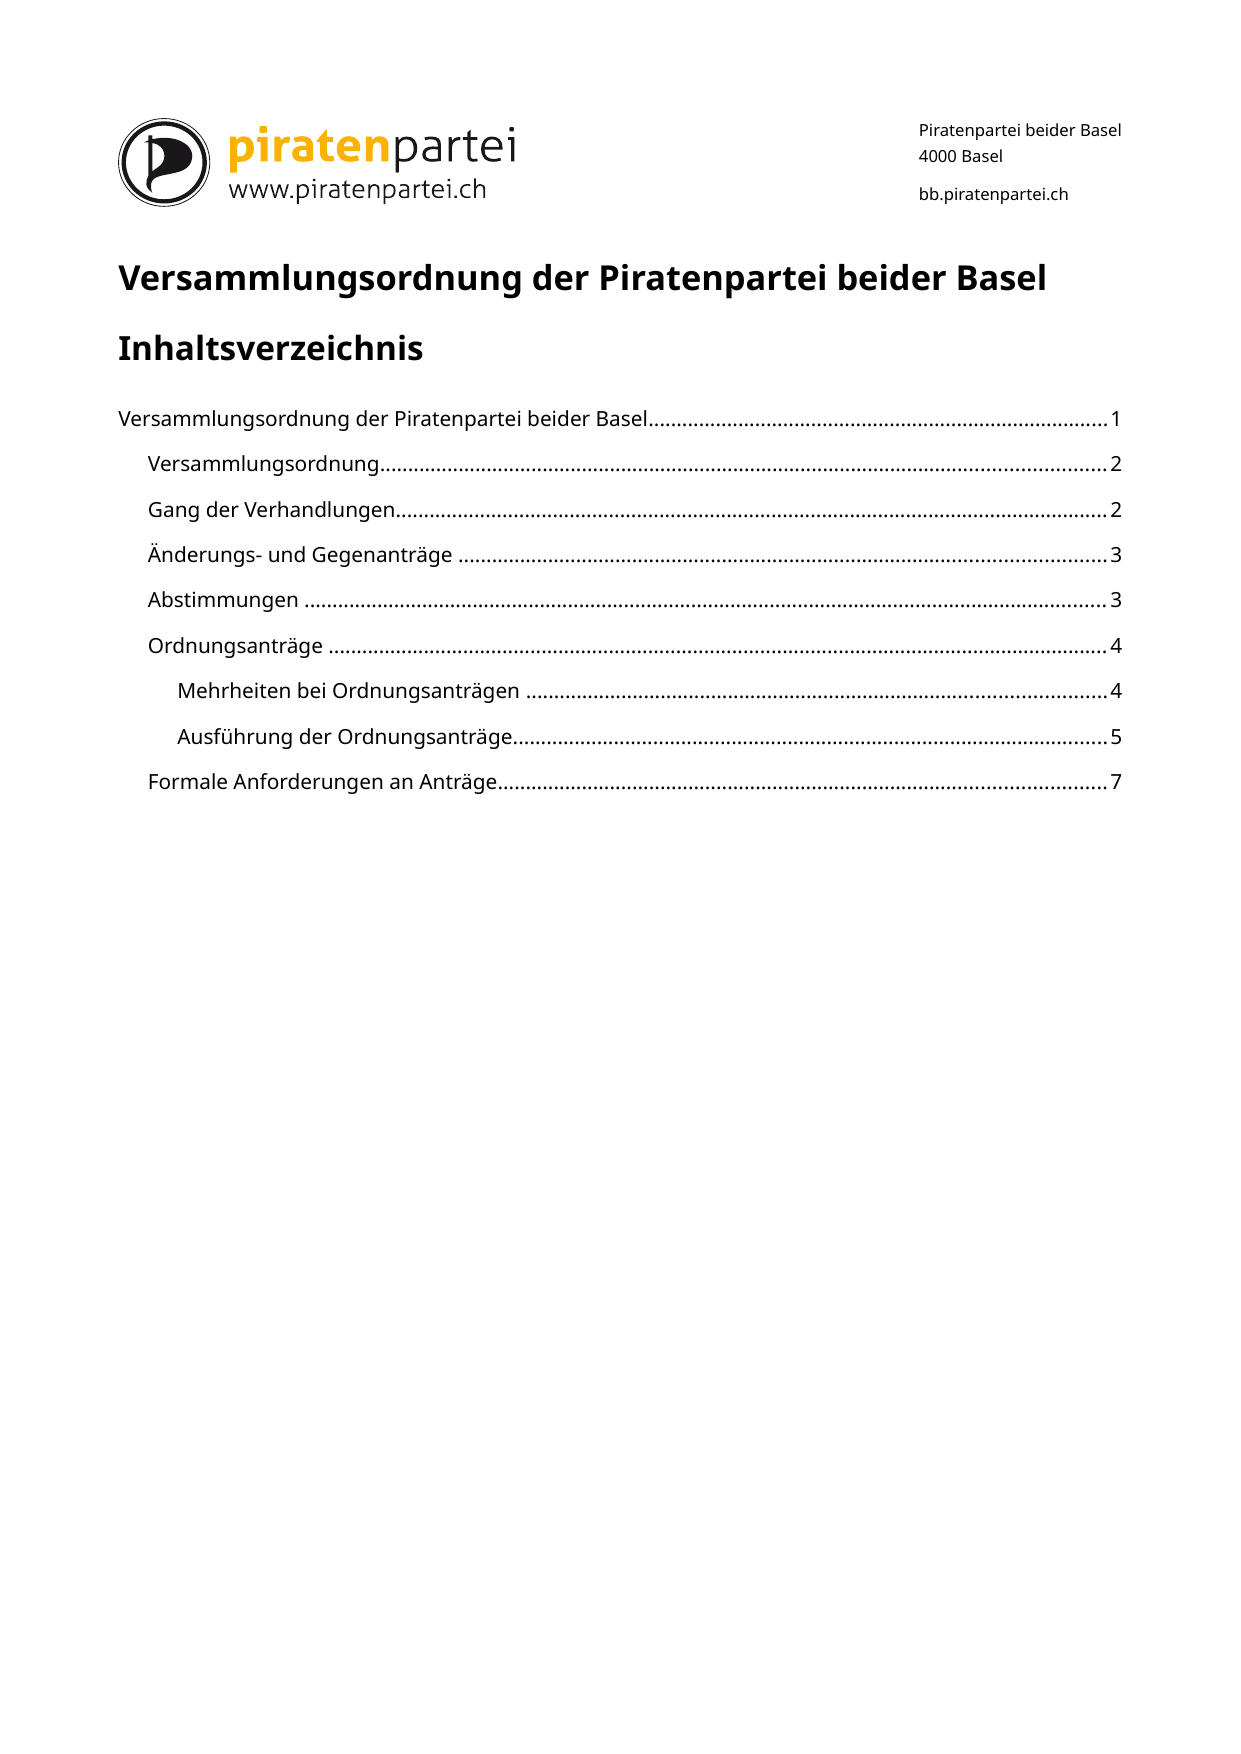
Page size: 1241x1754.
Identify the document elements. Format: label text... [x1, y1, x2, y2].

text Ausführung der Ordnungsanträge 5 [177, 717, 1122, 750]
text Versammlungsordnung 2 [148, 445, 1122, 478]
text Mehrheiten bei Ordnungsanträgen 4 [177, 672, 1122, 705]
text Formale Anforderungen an Anträge 7 [148, 763, 1122, 796]
subtitle Versammlungsordnung der Piratenpartei beider Basel [118, 254, 1122, 301]
text Ordnungsanträge 4 [148, 626, 1122, 659]
text Piratenpartei beider Basel 4000 Basel [919, 118, 1122, 167]
text Versammlungsordnung der Piratenpartei beider Basel 1 [118, 399, 1122, 432]
subtitle Inhaltsverzeichnis [118, 324, 1122, 370]
text bb.piratenpartei.ch [919, 183, 1122, 205]
text Abstimmungen 3 [148, 581, 1122, 614]
text Änderungs- und Gegenanträge 3 [148, 536, 1122, 568]
text Gang der Verhandlungen 2 [148, 490, 1122, 523]
